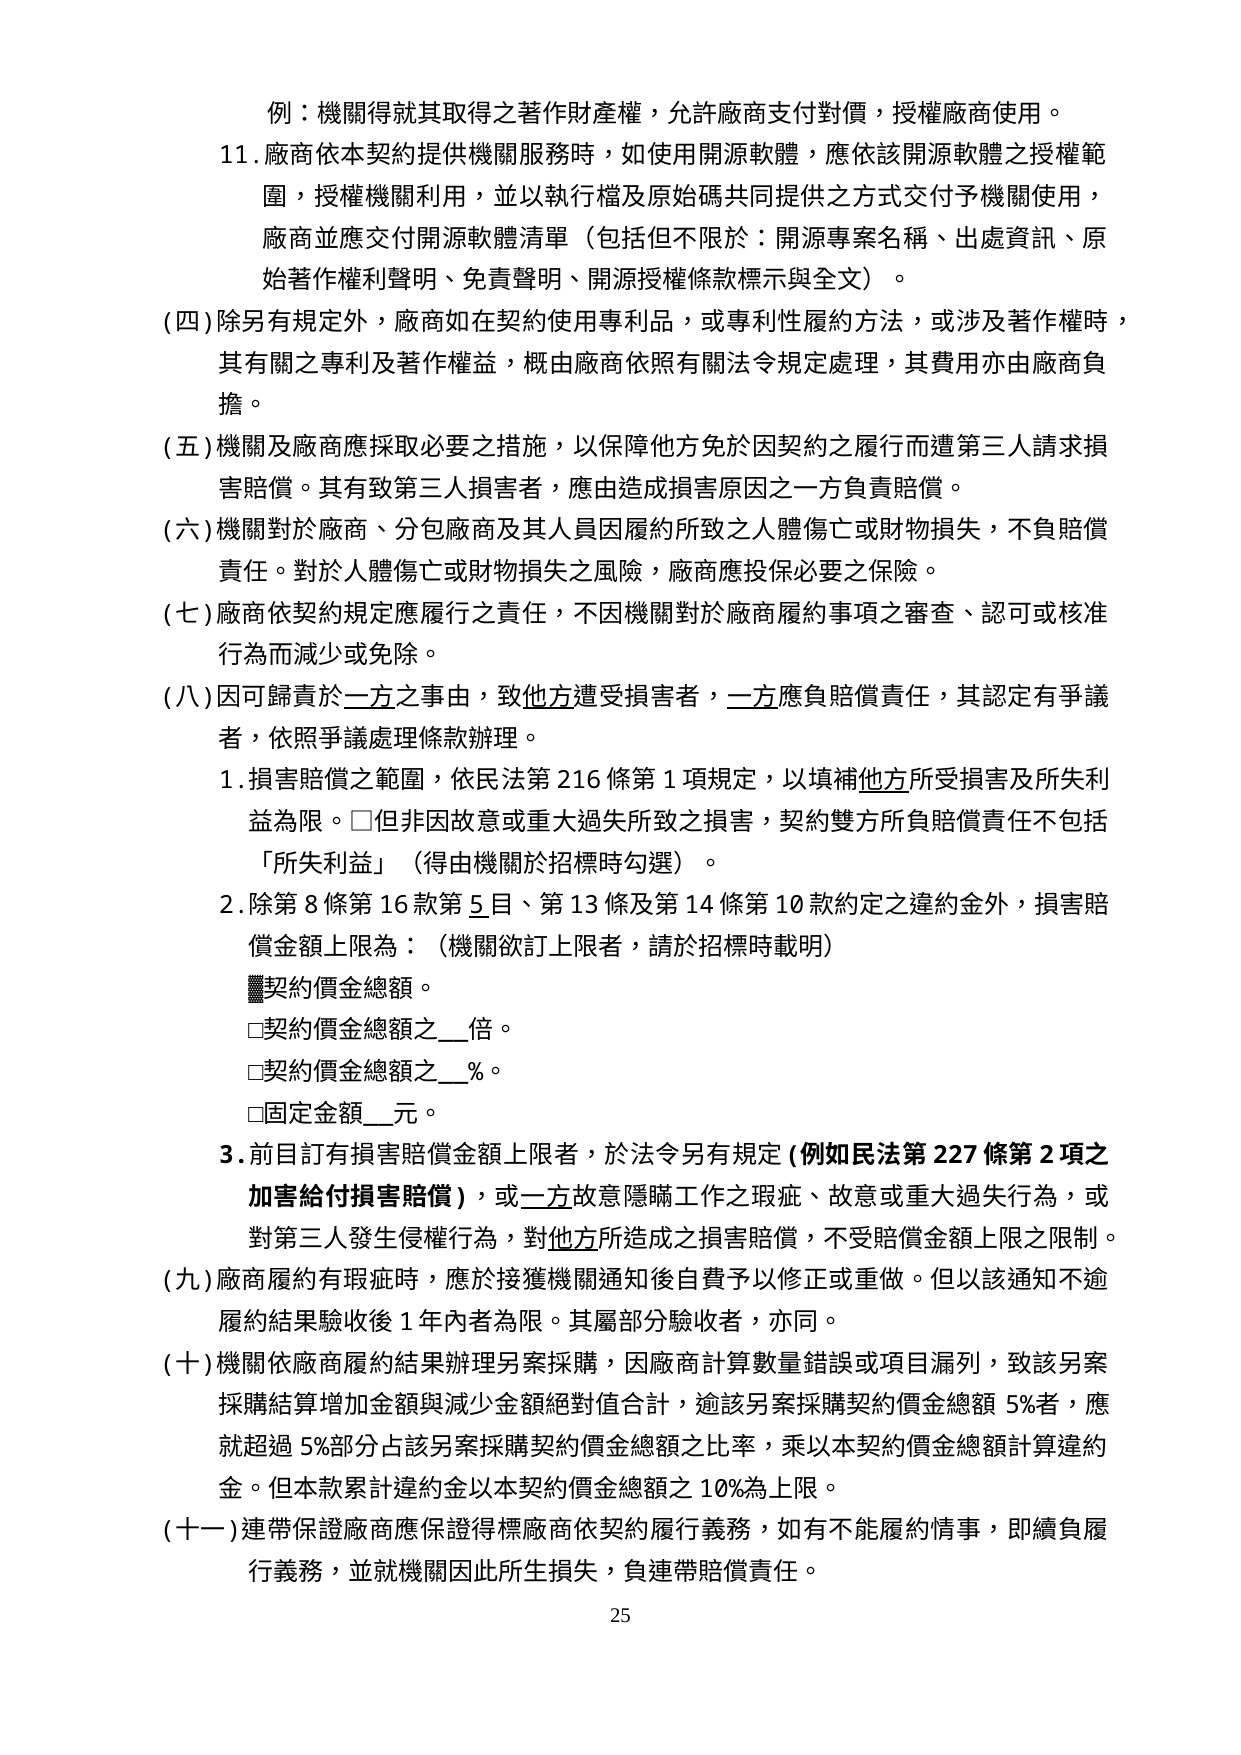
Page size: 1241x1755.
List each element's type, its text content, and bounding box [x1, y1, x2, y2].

text ▓契約價金總額。 [248, 964, 1110, 1005]
text 2.除第8條第16款第5目、第13條及第14條第10款約定之違約金外，損害賠償金額上限為：（機關欲訂上限者，請於招標時載明） [218, 880, 1110, 964]
text (四)除另有規定外，廠商如在契約使用專利品，或專利性履約方法，或涉及著作權時，其有關之專利及著作權益，概由廠商依照有關法令規定處理，其費用亦由廠商負擔。 [159, 297, 1110, 422]
text (十一)連帶保證廠商應保證得標廠商依契約履行義務，如有不能履約情事，即續負履行義務，並就機關因此所生損失，負連帶賠償責任。 [159, 1505, 1110, 1589]
text (八)因可歸責於一方之事由，致他方遭受損害者，一方應負賠償責任，其認定有爭議者，依照爭議處理條款辦理。 [159, 672, 1110, 755]
text 例：機關得就其取得之著作財產權，允許廠商支付對價，授權廠商使用。 [267, 89, 1110, 130]
text 3.前目訂有損害賠償金額上限者，於法令另有規定(例如民法第227條第2項之加害給付損害賠償)，或一方故意隱瞞工作之瑕疵、故意或重大過失行為，或對第三人發生侵權行為，對他方所造成之損害賠償，不受賠償金額上限之限制。 [218, 1130, 1110, 1255]
text (九)廠商履約有瑕疵時，應於接獲機關通知後自費予以修正或重做。但以該通知不逾履約結果驗收後1年內者為限。其屬部分驗收者，亦同。 [159, 1255, 1110, 1339]
text (七)廠商依契約規定應履行之責任，不因機關對於廠商履約事項之審查、認可或核准行為而減少或免除。 [159, 589, 1110, 672]
text (五)機關及廠商應採取必要之措施，以保障他方免於因契約之履行而遭第三人請求損害賠償。其有致第三人損害者，應由造成損害原因之一方負責賠償。 [159, 422, 1110, 505]
text □契約價金總額之__倍。 [248, 1005, 1110, 1047]
text (六)機關對於廠商、分包廠商及其人員因履約所致之人體傷亡或財物損失，不負賠償責任。對於人體傷亡或財物損失之風險，廠商應投保必要之保險。 [159, 505, 1110, 589]
text 11.廠商依本契約提供機關服務時，如使用開源軟體，應依該開源軟體之授權範圍，授權機關利用，並以執行檔及原始碼共同提供之方式交付予機關使用，廠商並應交付開源軟體清單（包括但不限於：開源專案名稱、出處資訊、原始著作權利聲明、免責聲明、開源授權條款標示與全文）。 [218, 130, 1108, 297]
text (十)機關依廠商履約結果辦理另案採購，因廠商計算數量錯誤或項目漏列，致該另案採購結算增加金額與減少金額絕對值合計，逾該另案採購契約價金總額5%者，應就超過5%部分占該另案採購契約價金總額之比率，乘以本契約價金總額計算違約金。但本款累計違約金以本契約價金總額之10%為上限。 [159, 1339, 1110, 1505]
text □契約價金總額之__%。 [248, 1047, 1110, 1089]
text □固定金額__元。 [248, 1089, 1110, 1130]
text 1.損害賠償之範圍，依民法第216條第1項規定，以填補他方所受損害及所失利益為限。□但非因故意或重大過失所致之損害，契約雙方所負賠償責任不包括「所失利益」（得由機關於招標時勾選）。 [218, 755, 1110, 880]
